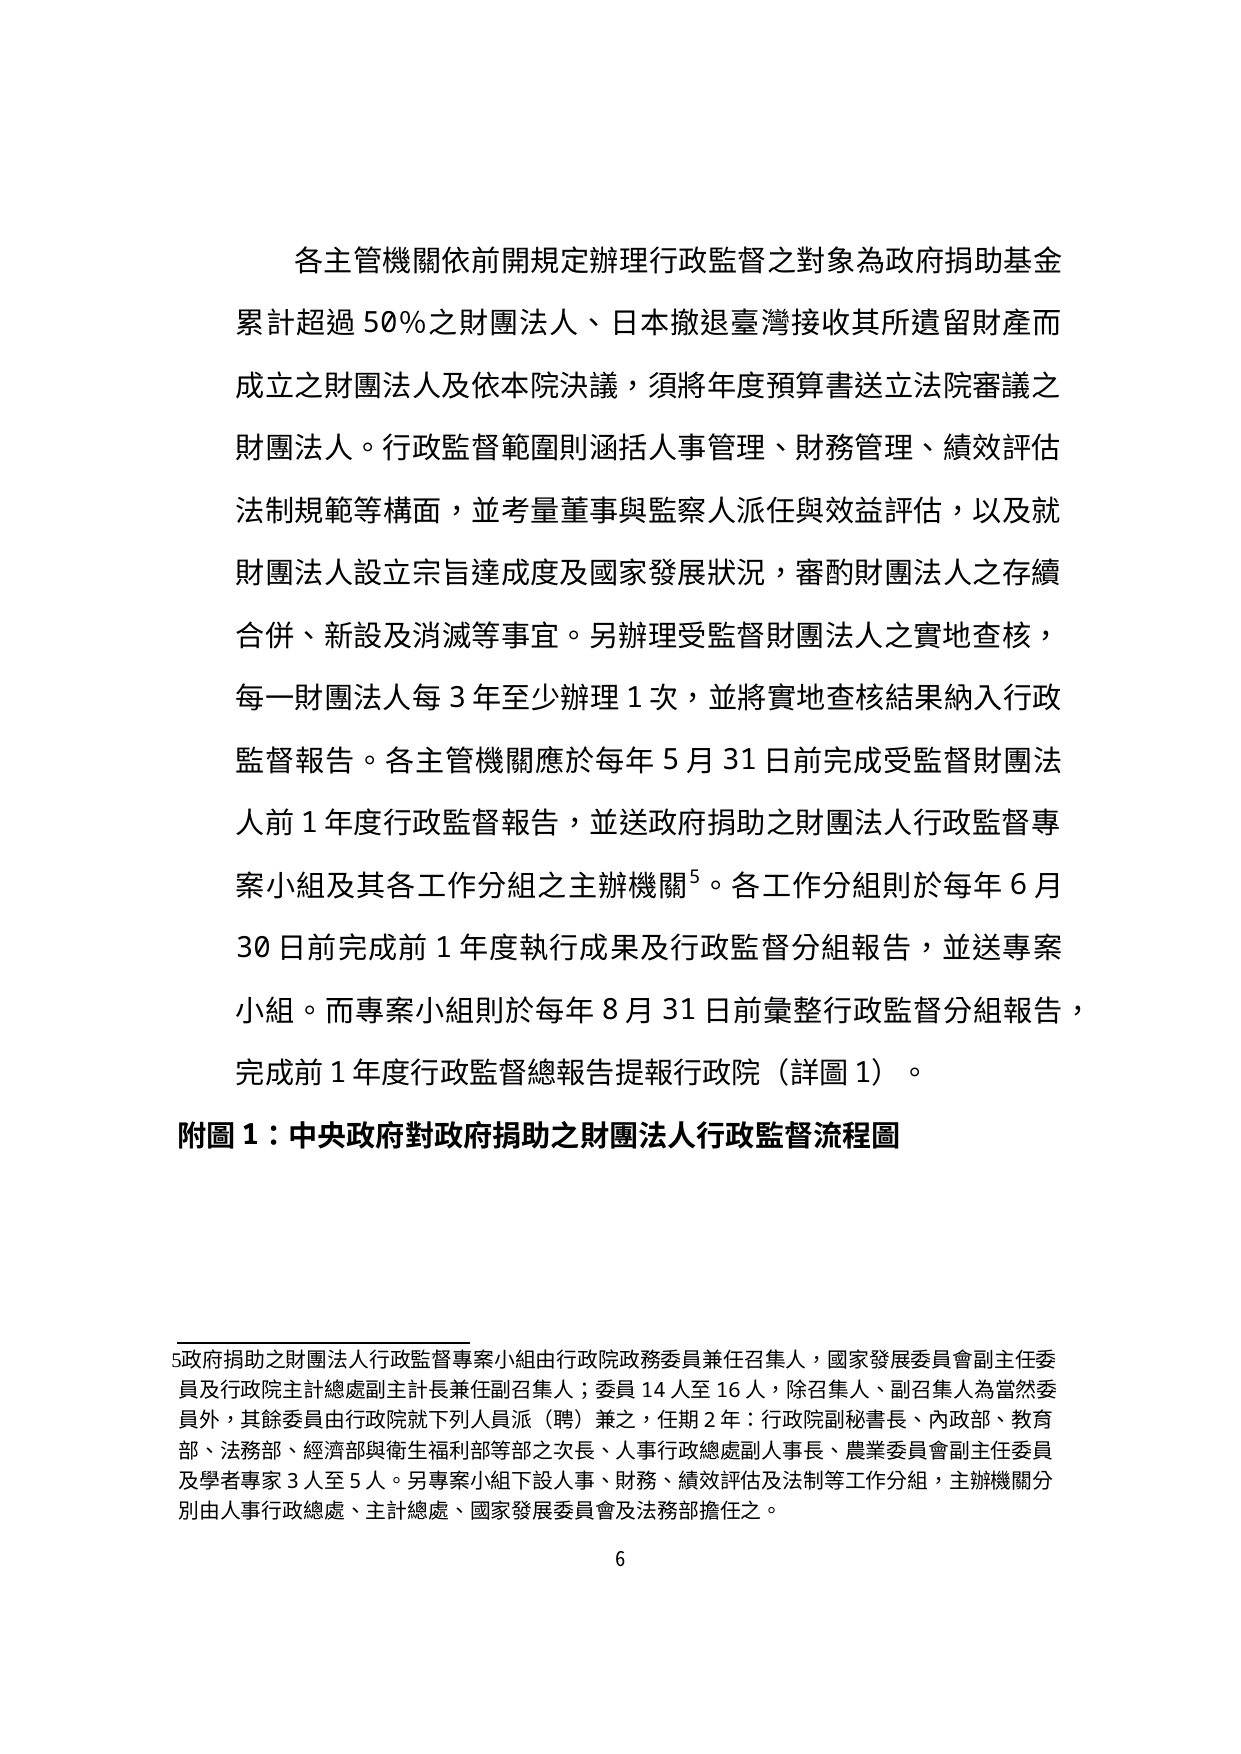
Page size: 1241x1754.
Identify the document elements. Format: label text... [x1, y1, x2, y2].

text 各主管機關依前開規定辦理行政監督之對象為政府捐助基金累計超過50％之財團法人、日本撤退臺灣接收其所遺留財產而成立之財團法人及依本院決議，須將年度預算書送立法院審議之財團法人。行政監督範圍則涵括人事管理、財務管理、績效評估、法制規範等構面，並考量董事與監察人派任與效益評估，以及就財團法人設立宗旨達成度及國家發展狀況，審酌財團法人之存續、合併、新設及消滅等事宜。另辦理受監督財團法人之實地查核，每一財團法人每3年至少辦理1次，並將實地查核結果納入行政監督報告。各主管機關應於每年5月31日前完成受監督財團法人前1年度行政監督報告，並送政府捐助之財團法人行政監督專案小組及其各工作分組之主辦機關。各工作分組則於每年6月30日前完成前1年度執行成果及行政監督分組報告，並送專案小組。而專案小組則於每年8月31日前彙整行政監督分組報告，完成前1年度行政監督總報告提報行政院（詳圖1）。 [236, 217, 1063, 1092]
text 附圖1：中央政府對政府捐助之財團法人行政監督流程圖 [177, 1092, 1063, 1154]
text 政府捐助之財團法人行政監督專案小組由行政院政務委員兼任召集人，國家發展委員會副主任委員及行政院主計總處副主計長兼任副召集人；委員14人至16人，除召集人、副召集人為當然委員外，其餘委員由行政院就下列人員派（聘）兼之，任期2年：行政院副秘書長、內政部、教育部、法務部、經濟部與衛生福利部等部之次長、人事行政總處副人事長、農業委員會副主任委員及學者專家3人至5人。另專案小組下設人事、財務、績效評估及法制等工作分組，主辦機關分別由人事行政總處、主計總處、國家發展委員會及法務部擔任之。 [171, 1343, 1063, 1525]
